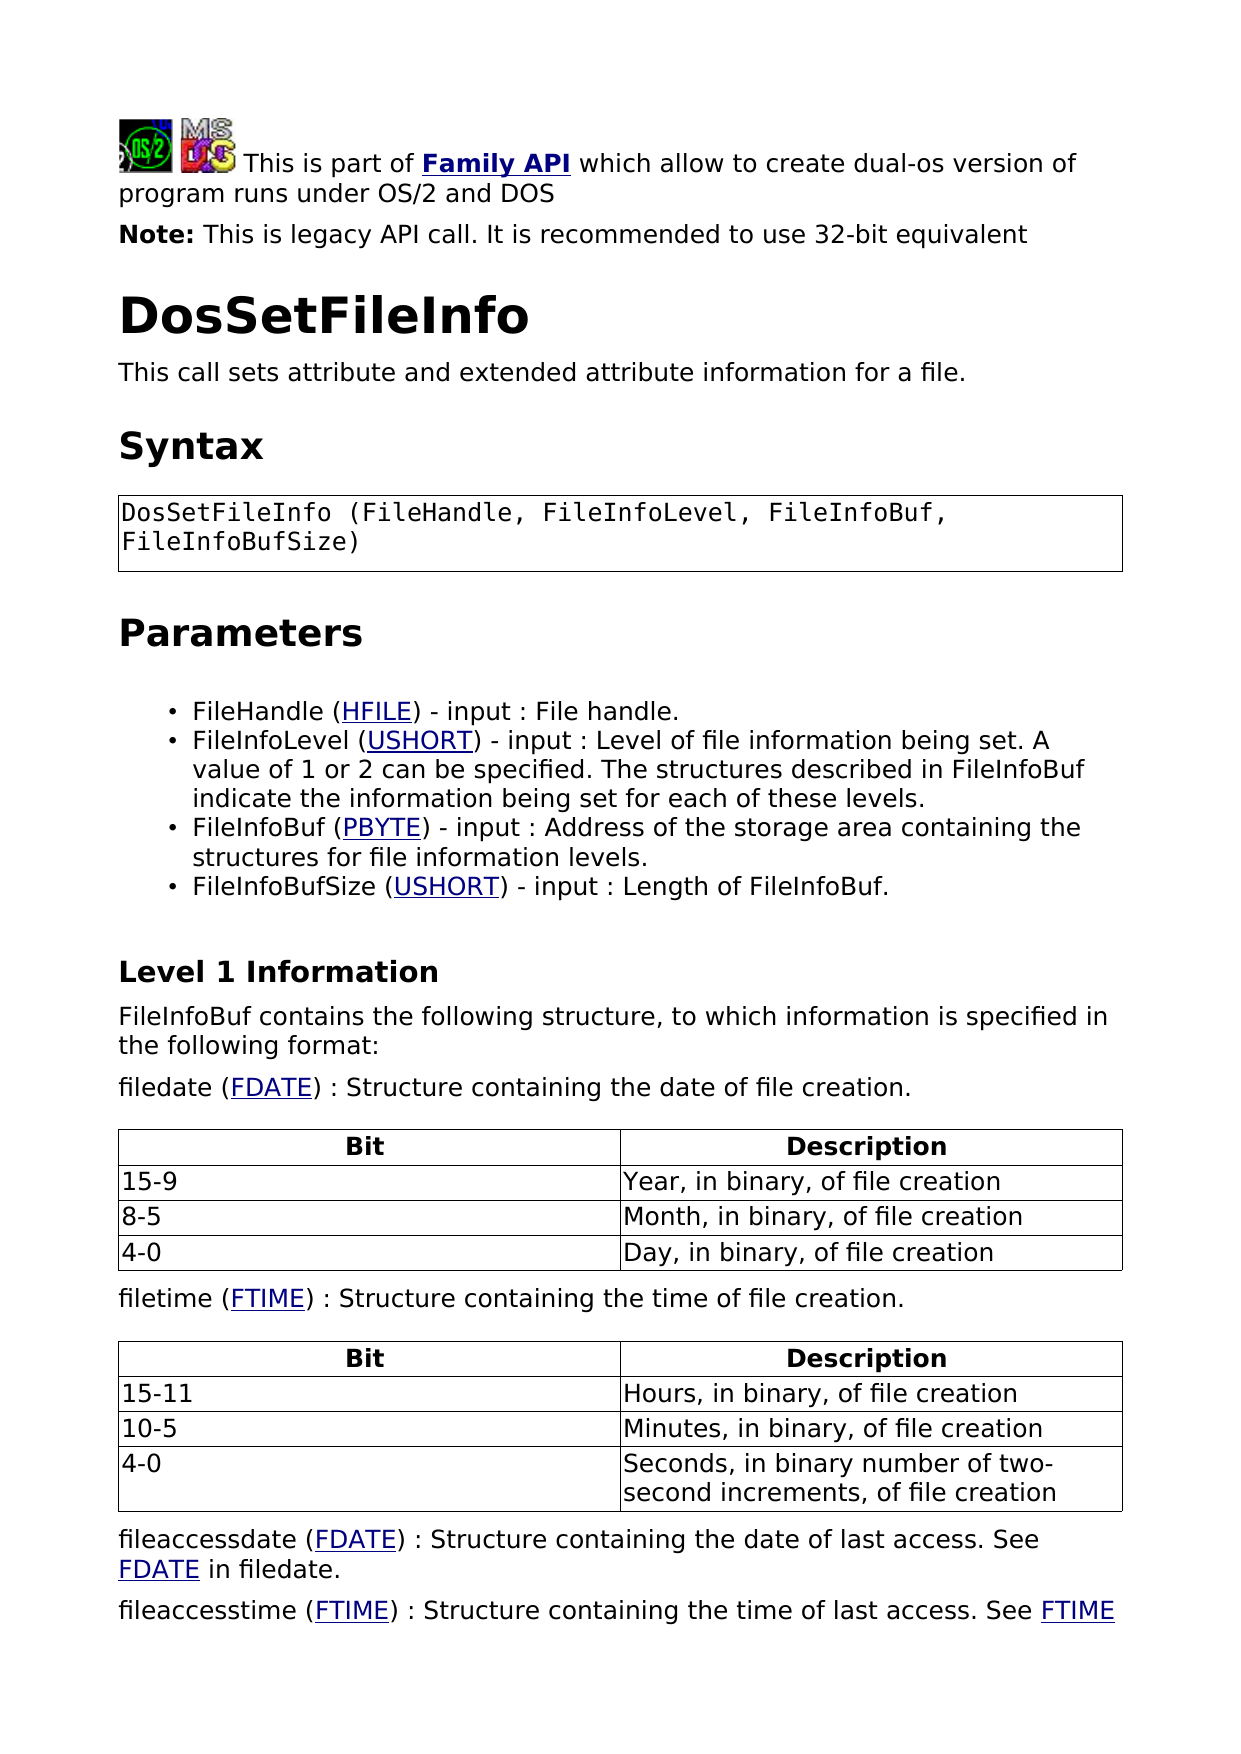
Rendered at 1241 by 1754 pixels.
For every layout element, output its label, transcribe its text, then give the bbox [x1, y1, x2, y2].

table_header DosSetFileInfo (FileHandle, FileInfoLevel, FileInfoBuf, FileInfoBufSize) [119, 496, 1122, 571]
table_cell 4-0 [119, 1236, 620, 1270]
table_header Description [621, 1130, 1122, 1164]
table_cell Year, in binary, of file creation [621, 1166, 1122, 1199]
text filedate (FDATE) : Structure containing the date of file creation. [118, 1073, 1122, 1102]
text This call sets attribute and extended attribute information for a file. [118, 358, 1122, 387]
text Note: This is legacy API call. It is recommended to use 32-bit equivalent [118, 220, 1122, 249]
text FileInfoBuf contains the following structure, to which information is specified in the following format: [118, 1002, 1122, 1060]
table_cell 15-11 [119, 1377, 620, 1411]
table_cell 10-5 [119, 1412, 620, 1446]
text fileaccesstime (FTIME) : Structure containing the time of last access. See FTIME [118, 1596, 1122, 1626]
table_header Bit [119, 1342, 620, 1376]
subtitle DosSetFileInfo [118, 287, 1122, 345]
table_cell 15-9 [119, 1166, 620, 1199]
text fileaccessdate (FDATE) : Structure containing the date of last access. See FDATE in filedate. [118, 1526, 1122, 1584]
list FileInfoBufSize (USHORT) - input : Length of FileInfoBuf. [177, 872, 1122, 901]
table_cell Month, in binary, of file creation [621, 1201, 1122, 1235]
table_header Bit [119, 1130, 620, 1164]
text This is part of Family API which allow to create dual-os version of program runs under OS/2 and DOS [118, 118, 1122, 208]
table_cell Day, in binary, of file creation [621, 1236, 1122, 1270]
table_cell 4-0 [119, 1447, 620, 1511]
list FileHandle (HFILE) - input : File handle. [177, 697, 1122, 726]
picture [118, 118, 173, 173]
table_cell 8-5 [119, 1201, 620, 1235]
table_cell Seconds, in binary number of two-second increments, of file creation [621, 1447, 1122, 1511]
list FileInfoLevel (USHORT) - input : Level of file information being set. A value of 1 or 2 can be specified. The structures described in FileInfoBuf indicate the information being set for each of these levels. [177, 726, 1122, 814]
table_header Description [621, 1342, 1122, 1376]
list FileInfoBuf (PBYTE) - input : Address of the storage area containing the structures for file information levels. [177, 814, 1122, 872]
picture [180, 118, 236, 173]
table_cell Minutes, in binary, of file creation [621, 1412, 1122, 1446]
text filetime (FTIME) : Structure containing the time of file creation. [118, 1285, 1122, 1314]
subtitle Parameters [118, 611, 1122, 655]
subtitle Syntax [118, 424, 1122, 468]
table_cell Hours, in binary, of file creation [621, 1377, 1122, 1411]
subtitle Level 1 Information [118, 956, 1122, 989]
